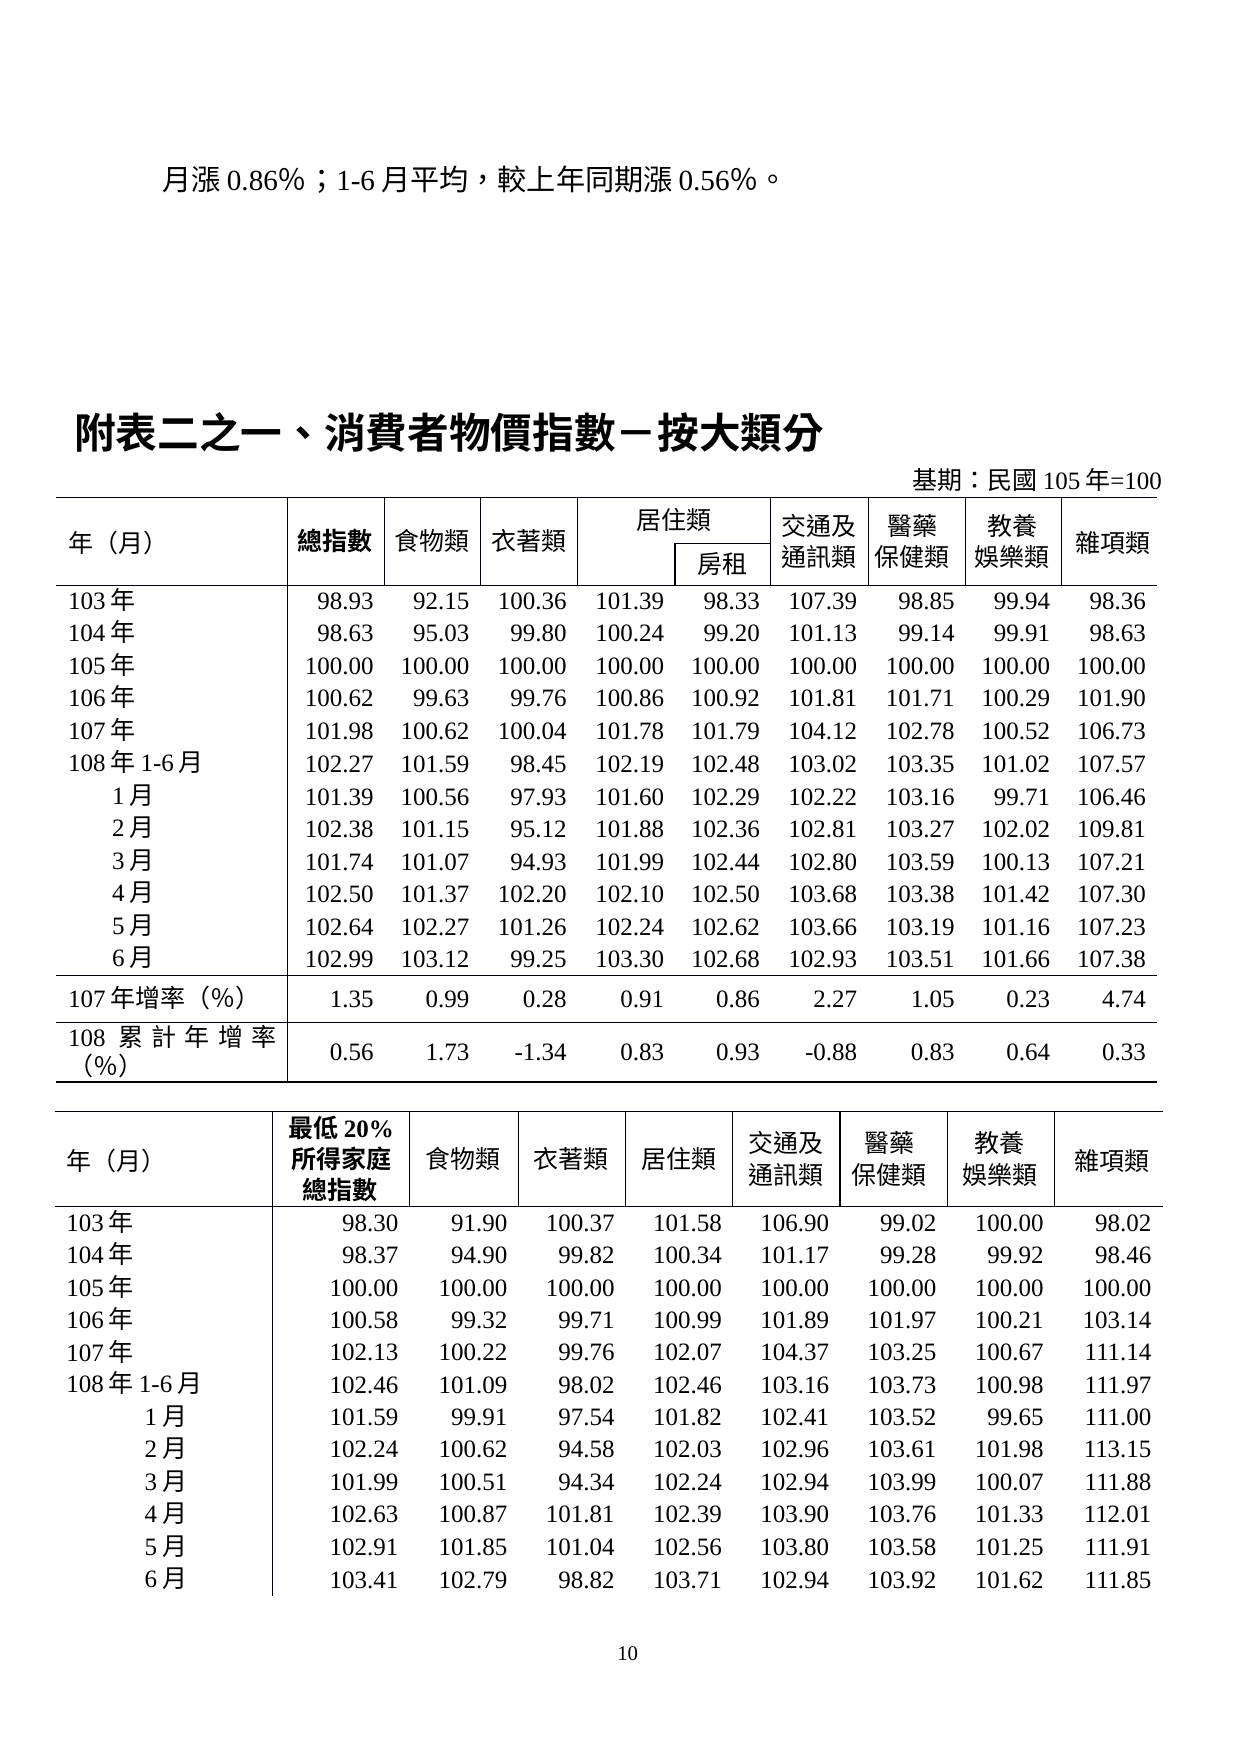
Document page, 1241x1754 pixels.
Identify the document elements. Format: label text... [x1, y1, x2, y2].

table_cell 98.46 [1055, 1239, 1162, 1271]
table_cell 102.10 [578, 877, 675, 910]
table_cell 101.04 [518, 1531, 625, 1563]
table_cell 103.90 [733, 1499, 840, 1531]
table_cell 101.99 [273, 1466, 409, 1498]
table_cell 94.58 [518, 1434, 625, 1466]
table_cell 94.93 [480, 845, 578, 877]
table_cell 100.36 [480, 586, 578, 617]
table_cell 100.00 [288, 650, 384, 682]
table_cell 103.99 [840, 1466, 947, 1498]
table_cell 101.90 [1061, 682, 1157, 715]
table_cell 101.88 [578, 812, 675, 845]
table_cell 101.79 [675, 715, 771, 747]
table_cell 100.00 [947, 1207, 1054, 1238]
table_cell 4月 [56, 877, 287, 910]
table_cell 103.30 [578, 942, 675, 975]
table_cell 106年 [55, 1304, 272, 1336]
table_cell 99.32 [409, 1304, 518, 1336]
table_cell 0.91 [578, 976, 675, 1022]
table_header 雜項類 [1062, 498, 1157, 585]
table_cell 100.00 [840, 1271, 947, 1303]
table_header 醫藥 保健類 [841, 1112, 947, 1206]
table_cell 99.02 [840, 1207, 947, 1238]
table_cell 98.82 [518, 1564, 625, 1596]
table_cell 100.00 [518, 1271, 625, 1303]
table_cell 102.27 [385, 910, 480, 942]
table_cell 104.12 [771, 715, 868, 747]
table_cell 3月 [55, 1466, 272, 1498]
table_cell 104.37 [733, 1336, 840, 1368]
table_header 食物類 [385, 498, 480, 585]
table_cell 100.07 [947, 1466, 1054, 1498]
table_cell 102.24 [625, 1466, 733, 1498]
table_cell 101.42 [965, 877, 1061, 910]
table_cell 103.16 [868, 780, 965, 812]
table_cell 100.04 [480, 715, 578, 747]
table_cell 100.98 [947, 1369, 1054, 1401]
table_cell 98.33 [675, 586, 771, 617]
table_header 居住類 [578, 498, 770, 542]
table_cell 106.46 [1061, 780, 1157, 812]
table_cell 101.60 [578, 780, 675, 812]
table_cell 107.21 [1061, 845, 1157, 877]
table_cell 0.33 [1061, 1023, 1157, 1081]
table_cell 102.38 [288, 812, 384, 845]
table_header 衣著類 [519, 1112, 625, 1206]
table_cell 4.74 [1061, 976, 1157, 1022]
text 基期：民國105年=100 [162, 460, 1162, 497]
table_cell 101.85 [409, 1531, 518, 1563]
table_cell 102.62 [675, 910, 771, 942]
table_cell 105年 [55, 1271, 272, 1303]
table_cell 4月 [55, 1499, 272, 1531]
text 附表二之一、消費者物價指數－按大類分 [74, 400, 1093, 460]
table_cell 97.54 [518, 1401, 625, 1433]
table_cell 100.58 [273, 1304, 409, 1336]
table_cell 102.46 [625, 1369, 733, 1401]
table_header 衣著類 [481, 498, 577, 585]
table_cell 101.37 [385, 877, 480, 910]
table_cell 100.37 [518, 1207, 625, 1238]
table_cell 0.99 [385, 976, 480, 1022]
table_cell 101.97 [840, 1304, 947, 1336]
table_cell 102.68 [675, 942, 771, 975]
table_cell 99.63 [385, 682, 480, 715]
table_cell 103.19 [868, 910, 965, 942]
table_cell 1月 [56, 780, 287, 812]
table_cell 0.83 [868, 1023, 965, 1081]
table_cell 102.29 [675, 780, 771, 812]
table_cell 111.91 [1055, 1531, 1162, 1563]
table_cell 98.85 [868, 586, 965, 617]
table_cell 102.50 [288, 877, 384, 910]
table_cell 106.73 [1061, 715, 1157, 747]
table_cell 102.20 [480, 877, 578, 910]
table_cell 103.38 [868, 877, 965, 910]
table_cell 101.66 [965, 942, 1061, 975]
table_cell 100.00 [1055, 1271, 1162, 1303]
table_cell 108年1-6月 [56, 747, 287, 780]
table_cell 101.33 [947, 1499, 1054, 1531]
table_cell 98.37 [273, 1239, 409, 1271]
table_cell 100.34 [625, 1239, 733, 1271]
table_cell 103.59 [868, 845, 965, 877]
table_cell 98.36 [1061, 586, 1157, 617]
table_cell 1月 [55, 1401, 272, 1433]
table_cell 100.00 [1061, 650, 1157, 682]
table_cell 101.81 [518, 1499, 625, 1531]
table_cell 98.02 [518, 1369, 625, 1401]
table_cell 101.99 [578, 845, 675, 877]
table_cell 100.22 [409, 1336, 518, 1368]
table_cell 107.38 [1061, 942, 1157, 975]
table_cell 101.13 [771, 617, 868, 650]
table_cell 101.25 [947, 1531, 1054, 1563]
table_cell 100.99 [625, 1304, 733, 1336]
table_cell 100.00 [385, 650, 480, 682]
table_cell 100.24 [578, 617, 675, 650]
table_cell 100.00 [675, 650, 771, 682]
table_cell 99.25 [480, 942, 578, 975]
table_cell 103.16 [733, 1369, 840, 1401]
table_cell 100.00 [965, 650, 1061, 682]
table_cell 100.92 [675, 682, 771, 715]
table_header 雜項類 [1055, 1112, 1162, 1206]
table_cell 0.23 [965, 976, 1061, 1022]
table_cell 113.15 [1055, 1434, 1162, 1466]
table_cell 101.78 [578, 715, 675, 747]
table_cell 111.97 [1055, 1369, 1162, 1401]
table_cell 99.92 [947, 1239, 1054, 1271]
table_cell 111.14 [1055, 1336, 1162, 1368]
table_header 年（月） [56, 498, 287, 585]
table_cell 102.03 [625, 1434, 733, 1466]
text 月漲0.86％；1-6月平均，較上年同期漲0.56％。 [162, 150, 1093, 200]
table_cell 94.90 [409, 1239, 518, 1271]
table_cell 97.93 [480, 780, 578, 812]
table_cell 103.14 [1055, 1304, 1162, 1336]
table_cell 102.63 [273, 1499, 409, 1531]
table_cell -0.88 [771, 1023, 868, 1081]
table_cell 101.59 [273, 1401, 409, 1433]
table_cell 101.17 [733, 1239, 840, 1271]
table_cell 100.00 [480, 650, 578, 682]
table_cell 101.74 [288, 845, 384, 877]
table_cell 5月 [55, 1531, 272, 1563]
table_cell 111.00 [1055, 1401, 1162, 1433]
table_cell 0.86 [675, 976, 771, 1022]
table_cell 2月 [55, 1434, 272, 1466]
table_cell 100.00 [578, 650, 675, 682]
table_cell 101.26 [480, 910, 578, 942]
table_cell 103.58 [840, 1531, 947, 1563]
table_cell 103.71 [625, 1564, 733, 1596]
table_cell 0.64 [965, 1023, 1061, 1081]
table_cell 99.14 [868, 617, 965, 650]
table_cell 1.05 [868, 976, 965, 1022]
table_cell 104年 [55, 1239, 272, 1271]
table_cell 101.81 [771, 682, 868, 715]
table_header 教養 娛樂類 [966, 498, 1061, 585]
table_cell 101.39 [288, 780, 384, 812]
table_cell 101.62 [947, 1564, 1054, 1596]
table_cell 108年1-6月 [55, 1369, 272, 1401]
table_cell 101.58 [625, 1207, 733, 1238]
table_cell 0.93 [675, 1023, 771, 1081]
table_cell 102.36 [675, 812, 771, 845]
table_header 交通及通訊類 [733, 1112, 839, 1206]
table_cell 98.63 [288, 617, 384, 650]
table_cell 105年 [56, 650, 287, 682]
table_cell 1.35 [288, 976, 384, 1022]
table_cell 100.62 [288, 682, 384, 715]
table_cell 107年 [55, 1336, 272, 1368]
table_cell 107.57 [1061, 747, 1157, 780]
table_cell 102.24 [273, 1434, 409, 1466]
table_cell 2.27 [771, 976, 868, 1022]
table_cell 101.89 [733, 1304, 840, 1336]
table_cell 0.83 [578, 1023, 675, 1081]
table_cell 99.80 [480, 617, 578, 650]
table_cell 112.01 [1055, 1499, 1162, 1531]
table_cell 103.25 [840, 1336, 947, 1368]
table_cell 2月 [56, 812, 287, 845]
table_cell 102.48 [675, 747, 771, 780]
table_cell 100.29 [965, 682, 1061, 715]
table_cell 103.27 [868, 812, 965, 845]
table_cell 101.39 [578, 586, 675, 617]
table_cell 100.86 [578, 682, 675, 715]
table_cell 6月 [56, 942, 287, 975]
table_cell 100.00 [273, 1271, 409, 1303]
table_cell 100.51 [409, 1466, 518, 1498]
table_cell 102.91 [273, 1531, 409, 1563]
table_cell 101.02 [965, 747, 1061, 780]
table_header 醫藥 保健類 [869, 498, 965, 585]
table_cell 103.66 [771, 910, 868, 942]
table_cell 99.82 [518, 1239, 625, 1271]
table_cell 102.22 [771, 780, 868, 812]
table_cell 108累計年增率（％） [56, 1023, 287, 1081]
table_cell 100.00 [771, 650, 868, 682]
table_header 居住類 [626, 1112, 732, 1206]
table_cell 106年 [56, 682, 287, 715]
table_cell 94.34 [518, 1466, 625, 1498]
table_cell 100.13 [965, 845, 1061, 877]
table_cell 103.02 [771, 747, 868, 780]
table_cell 101.07 [385, 845, 480, 877]
table_cell 102.44 [675, 845, 771, 877]
table_cell 102.24 [578, 910, 675, 942]
table_cell 102.94 [733, 1466, 840, 1498]
table_cell 107.23 [1061, 910, 1157, 942]
table_cell 109.81 [1061, 812, 1157, 845]
table_cell 102.80 [771, 845, 868, 877]
table_cell 99.91 [409, 1401, 518, 1433]
table_header 食物類 [410, 1112, 518, 1206]
table_cell 103.52 [840, 1401, 947, 1433]
table_cell 111.85 [1055, 1564, 1162, 1596]
table_cell 95.12 [480, 812, 578, 845]
table_cell 5月 [56, 910, 287, 942]
table_cell 100.52 [965, 715, 1061, 747]
table_cell 103.68 [771, 877, 868, 910]
table_cell 103.35 [868, 747, 965, 780]
table_cell 102.79 [409, 1564, 518, 1596]
table_cell 99.76 [518, 1336, 625, 1368]
table_cell 103.41 [273, 1564, 409, 1596]
table_cell 95.03 [385, 617, 480, 650]
table_cell 101.82 [625, 1401, 733, 1433]
table_cell 102.93 [771, 942, 868, 975]
table_cell 100.00 [868, 650, 965, 682]
table_cell 103.92 [840, 1564, 947, 1596]
table_cell 101.71 [868, 682, 965, 715]
table_cell 101.15 [385, 812, 480, 845]
table_cell 102.27 [288, 747, 384, 780]
table_cell 102.50 [675, 877, 771, 910]
table_cell 101.98 [947, 1434, 1054, 1466]
table_cell 100.00 [733, 1271, 840, 1303]
table_cell 102.64 [288, 910, 384, 942]
table_cell 104年 [56, 617, 287, 650]
table_header 總指數 [288, 498, 384, 585]
table_header 教養 娛樂類 [948, 1112, 1054, 1206]
table_cell 6月 [55, 1564, 272, 1596]
table_cell 103年 [56, 586, 287, 617]
table_cell 102.81 [771, 812, 868, 845]
table_cell 102.13 [273, 1336, 409, 1368]
table_cell 101.59 [385, 747, 480, 780]
table_cell 98.63 [1061, 617, 1157, 650]
table_cell 111.88 [1055, 1466, 1162, 1498]
table_cell 101.09 [409, 1369, 518, 1401]
table_cell 107年 [56, 715, 287, 747]
table_cell 0.28 [480, 976, 578, 1022]
table_cell 99.91 [965, 617, 1061, 650]
table_cell 103.12 [385, 942, 480, 975]
table_cell 99.76 [480, 682, 578, 715]
table_cell 100.62 [409, 1434, 518, 1466]
table_cell 102.02 [965, 812, 1061, 845]
table_cell 100.87 [409, 1499, 518, 1531]
table_header 交通及通訊類 [771, 498, 868, 585]
table_cell 100.00 [947, 1271, 1054, 1303]
table_cell 107年增率（％） [56, 976, 287, 1022]
table_cell 102.41 [733, 1401, 840, 1433]
table_cell 102.96 [733, 1434, 840, 1466]
table_cell 99.20 [675, 617, 771, 650]
table_cell 房租 [676, 544, 770, 585]
table_cell 99.28 [840, 1239, 947, 1271]
table_cell 103.73 [840, 1369, 947, 1401]
table_cell 102.39 [625, 1499, 733, 1531]
table_cell [578, 543, 674, 585]
table_cell 100.00 [409, 1271, 518, 1303]
table_cell 107.39 [771, 586, 868, 617]
table_cell 102.19 [578, 747, 675, 780]
table_cell 100.56 [385, 780, 480, 812]
table_cell 106.90 [733, 1207, 840, 1238]
table_cell 102.46 [273, 1369, 409, 1401]
table_cell 98.02 [1055, 1207, 1162, 1238]
table_cell 0.56 [288, 1023, 384, 1081]
table_cell 103.61 [840, 1434, 947, 1466]
table_cell 101.16 [965, 910, 1061, 942]
table_cell 1.73 [385, 1023, 480, 1081]
table_cell 103.76 [840, 1499, 947, 1531]
table_cell 102.78 [868, 715, 965, 747]
table_cell 98.45 [480, 747, 578, 780]
table_cell 99.94 [965, 586, 1061, 617]
table_cell 101.98 [288, 715, 384, 747]
table_cell 99.71 [518, 1304, 625, 1336]
table_cell 100.00 [625, 1271, 733, 1303]
table_cell 3月 [56, 845, 287, 877]
table_cell 102.56 [625, 1531, 733, 1563]
table_cell -1.34 [480, 1023, 578, 1081]
table_cell 100.21 [947, 1304, 1054, 1336]
table_header 最低20% 所得家庭 總指數 [273, 1112, 409, 1206]
table_cell 99.71 [965, 780, 1061, 812]
table_cell 103.80 [733, 1531, 840, 1563]
table_cell 103年 [55, 1207, 272, 1238]
table_cell 103.51 [868, 942, 965, 975]
table_cell 92.15 [385, 586, 480, 617]
table_header 年（月） [55, 1112, 272, 1206]
table_cell 102.99 [288, 942, 384, 975]
table_cell 91.90 [409, 1207, 518, 1238]
table_cell 100.62 [385, 715, 480, 747]
table_cell 102.07 [625, 1336, 733, 1368]
table_cell 98.93 [288, 586, 384, 617]
table_cell 102.94 [733, 1564, 840, 1596]
table_cell 107.30 [1061, 877, 1157, 910]
table_cell 99.65 [947, 1401, 1054, 1433]
table_cell 98.30 [273, 1207, 409, 1238]
table_cell 100.67 [947, 1336, 1054, 1368]
